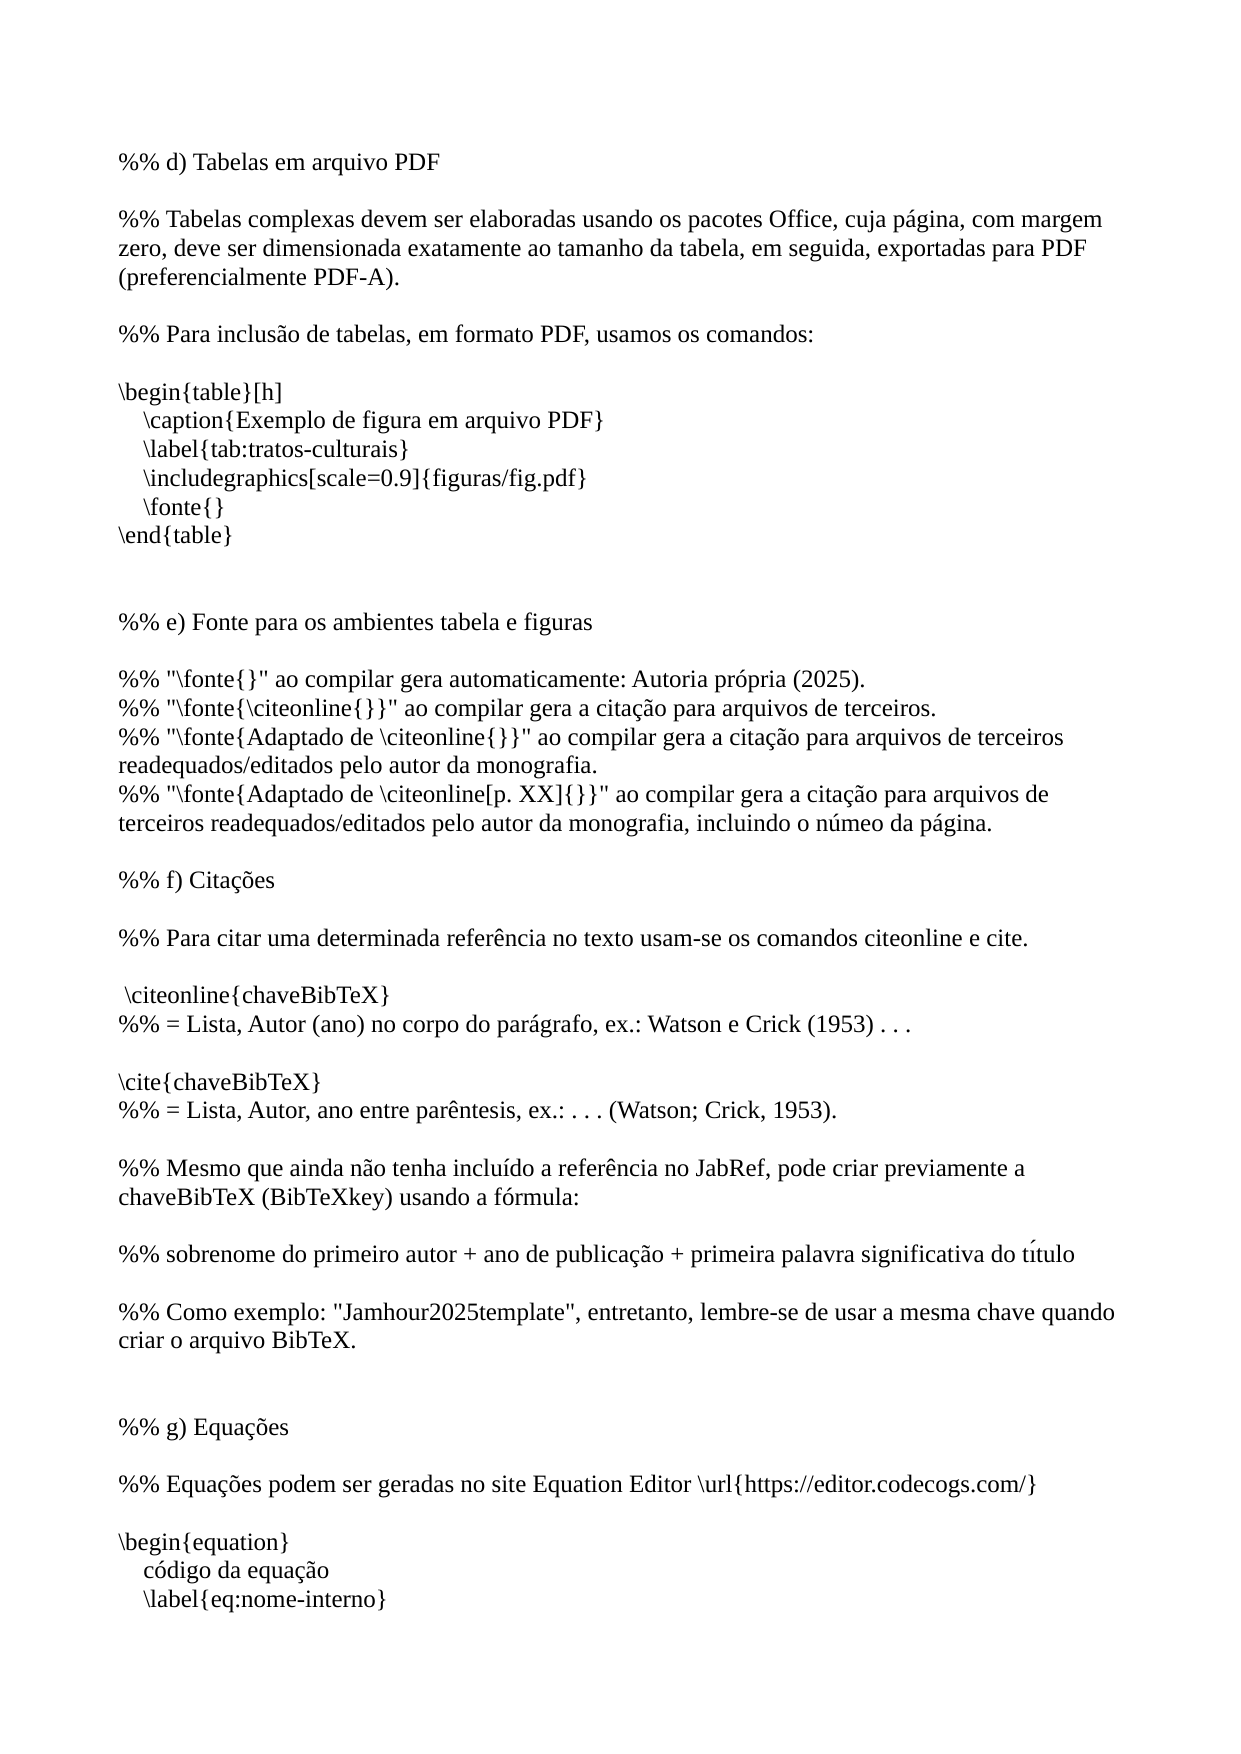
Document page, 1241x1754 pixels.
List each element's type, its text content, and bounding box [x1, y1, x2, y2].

text %% Para inclusão de tabelas, em formato PDF, usamos os comandos: [118, 319, 1122, 348]
text %% Mesmo que ainda não tenha incluído a referência no JabRef, pode criar previamente a chaveBibTeX (BibTeXkey) usando a fórmula: [118, 1153, 1122, 1211]
text %% f) Citações [118, 866, 1122, 894]
text código da equação [118, 1556, 1122, 1584]
text \includegraphics[scale=0.9]{figuras/fig.pdf} [118, 463, 1122, 492]
text \caption{Exemplo de figura em arquivo PDF} [118, 406, 1122, 434]
text %% "\fonte{Adaptado de \citeonline[p. XX]{}}" ao compilar gera a citação para arquivos de terceiros readequados/editados pelo autor da monografia, incluindo o númeo da página. [118, 779, 1122, 837]
text \begin{table}[h] [118, 377, 1122, 406]
text \citeonline{chaveBibTeX} [118, 981, 1122, 1009]
text %% "\fonte{Adaptado de \citeonline{}}" ao compilar gera a citação para arquivos de terceiros readequados/editados pelo autor da monografia. [118, 722, 1122, 779]
text %% Equações podem ser geradas no site Equation Editor \url{https://editor.codecogs.com/} [118, 1469, 1122, 1498]
text %% sobrenome do primeiro autor + ano de publicação + primeira palavra significativa do tı́tulo [118, 1239, 1122, 1268]
text %% d) Tabelas em arquivo PDF [118, 147, 1122, 176]
text %% Tabelas complexas devem ser elaboradas usando os pacotes Office, cuja página, com margem zero, deve ser dimensionada exatamente ao tamanho da tabela, em seguida, exportadas para PDF (preferencialmente PDF-A). [118, 204, 1122, 291]
text %% g) Equações [118, 1412, 1122, 1441]
text %% "\fonte{\citeonline{}}" ao compilar gera a citação para arquivos de terceiros. [118, 693, 1122, 722]
text \fonte{} [118, 492, 1122, 521]
text \label{eq:nome-interno} [118, 1584, 1122, 1613]
text \label{tab:tratos-culturais} [118, 434, 1122, 463]
text %% = Lista, Autor, ano entre parêntesis, ex.: . . . (Watson; Crick, 1953). [118, 1096, 1122, 1124]
text %% = Lista, Autor (ano) no corpo do parágrafo, ex.: Watson e Crick (1953) . . . [118, 1009, 1122, 1038]
text %% "\fonte{}" ao compilar gera automaticamente: Autoria própria (2025). [118, 664, 1122, 693]
text %% Para citar uma determinada referência no texto usam-se os comandos citeonline e cite. [118, 923, 1122, 952]
text \begin{equation} [118, 1527, 1122, 1556]
text %% e) Fonte para os ambientes tabela e figuras [118, 607, 1122, 636]
text \end{table} [118, 521, 1122, 549]
text %% Como exemplo: "Jamhour2025template", entretanto, lembre-se de usar a mesma chave quando criar o arquivo BibTeX. [118, 1297, 1122, 1354]
text \cite{chaveBibTeX} [118, 1067, 1122, 1096]
